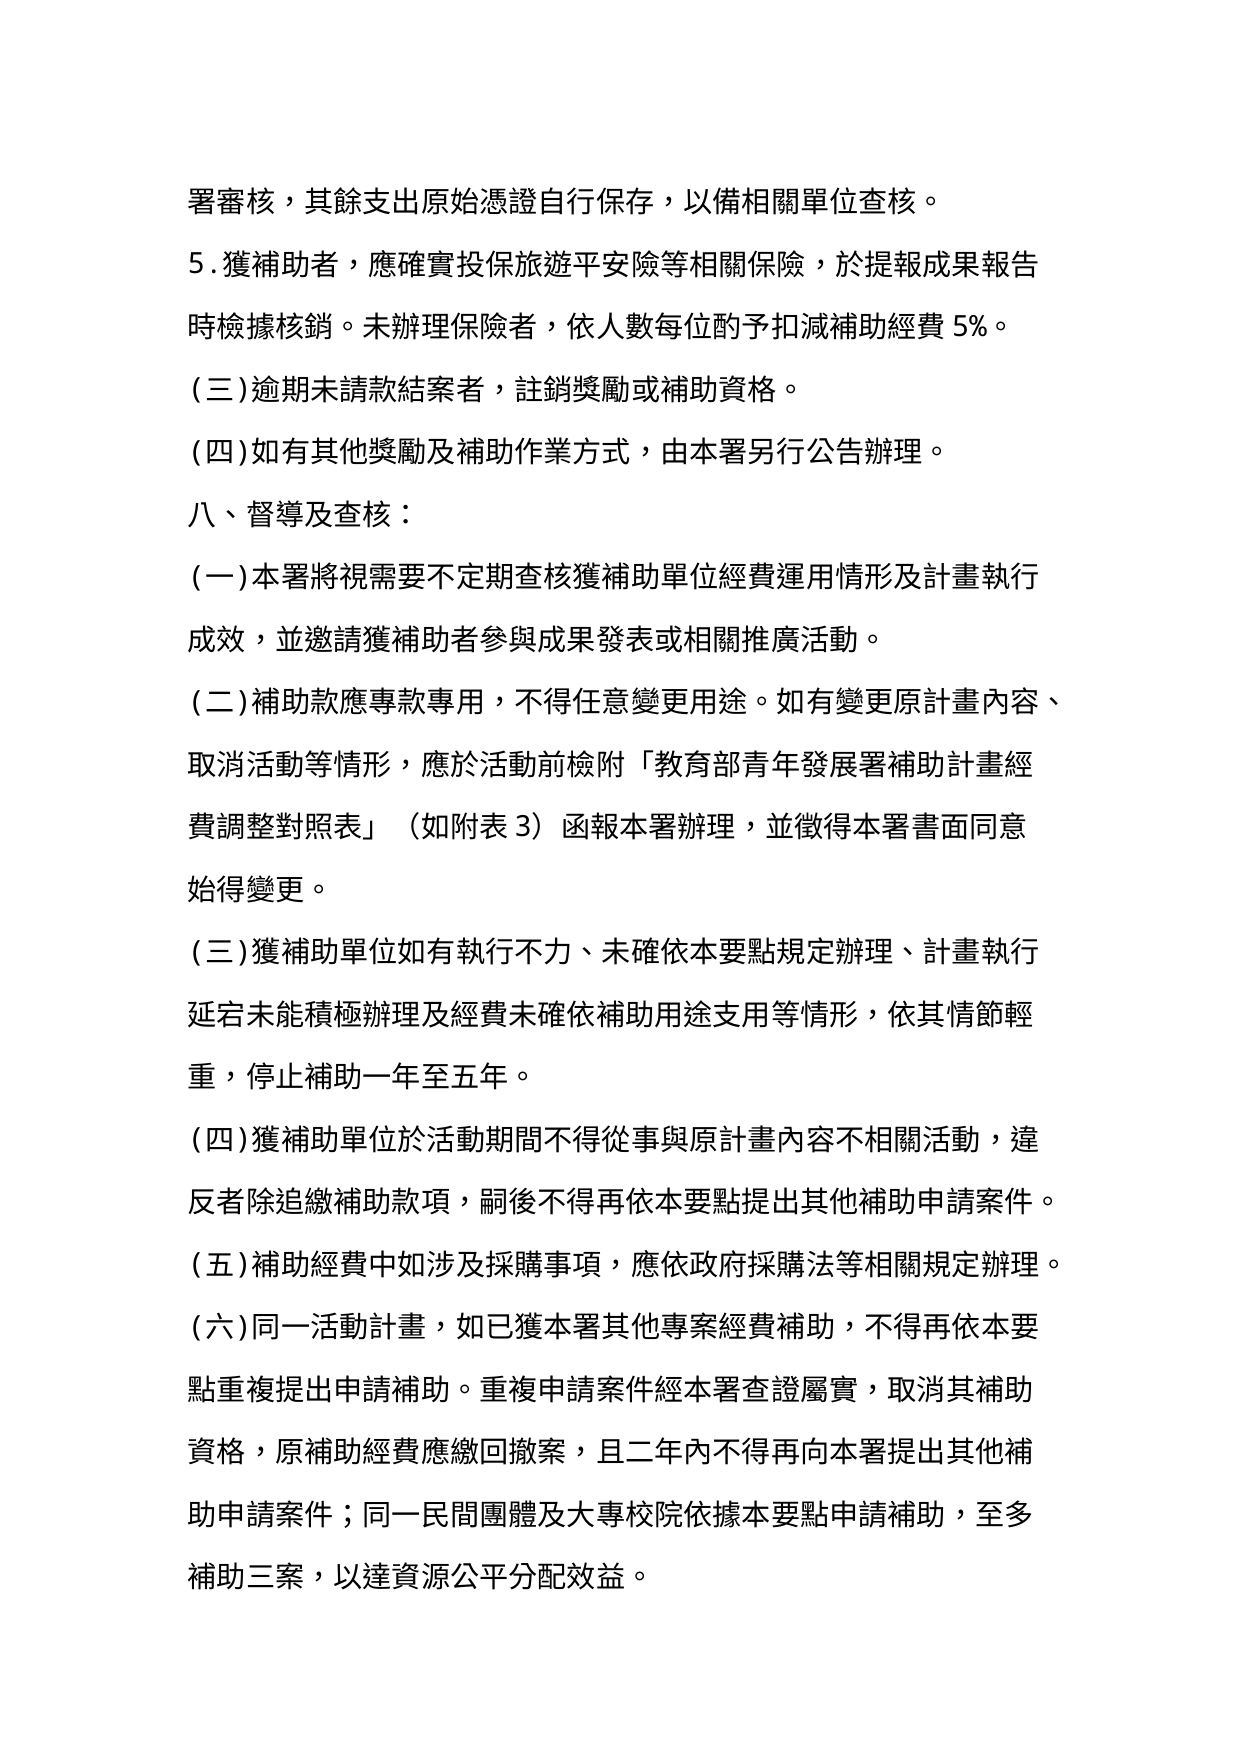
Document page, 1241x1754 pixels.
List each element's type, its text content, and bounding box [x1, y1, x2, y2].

text (六)同一活動計畫，如已獲本署其他專案經費補助，不得再依本要點重複提出申請補助。重複申請案件經本署查證屬實，取消其補助資格，原補助經費應繳回撤案，且二年內不得再向本署提出其他補助申請案件；同一民間團體及大專校院依據本要點申請補助，至多補助三案，以達資源公平分配效益。 [187, 1283, 1053, 1596]
text (四)獲補助單位於活動期間不得從事與原計畫內容不相關活動，違反者除追繳補助款項，嗣後不得再依本要點提出其他補助申請案件。 [187, 1096, 1053, 1221]
text (三)獲補助單位如有執行不力、未確依本要點規定辦理、計畫執行延宕未能積極辦理及經費未確依補助用途支用等情形，依其情節輕重，停止補助一年至五年。 [187, 908, 1053, 1096]
text (三)逾期未請款結案者，註銷獎勵或補助資格。 [187, 346, 1053, 408]
text (一)本署將視需要不定期查核獲補助單位經費運用情形及計畫執行成效，並邀請獲補助者參與成果發表或相關推廣活動。 [187, 533, 1053, 658]
text (四)如有其他獎勵及補助作業方式，由本署另行公告辦理。 [187, 408, 1053, 471]
text 5.獲補助者，應確實投保旅遊平安險等相關保險，於提報成果報告時檢據核銷。未辦理保險者，依人數每位酌予扣減補助經費5%。 [187, 221, 1053, 346]
list 督導及查核： [187, 471, 1053, 533]
text (五)補助經費中如涉及採購事項，應依政府採購法等相關規定辦理。 [187, 1221, 1053, 1283]
text (二)補助款應專款專用，不得任意變更用途。如有變更原計畫內容、取消活動等情形，應於活動前檢附「教育部青年發展署補助計畫經費調整對照表」（如附表3）函報本署辦理，並徵得本署書面同意始得變更。 [187, 658, 1053, 908]
text 署審核，其餘支出原始憑證自行保存，以備相關單位查核。 [187, 158, 1053, 221]
